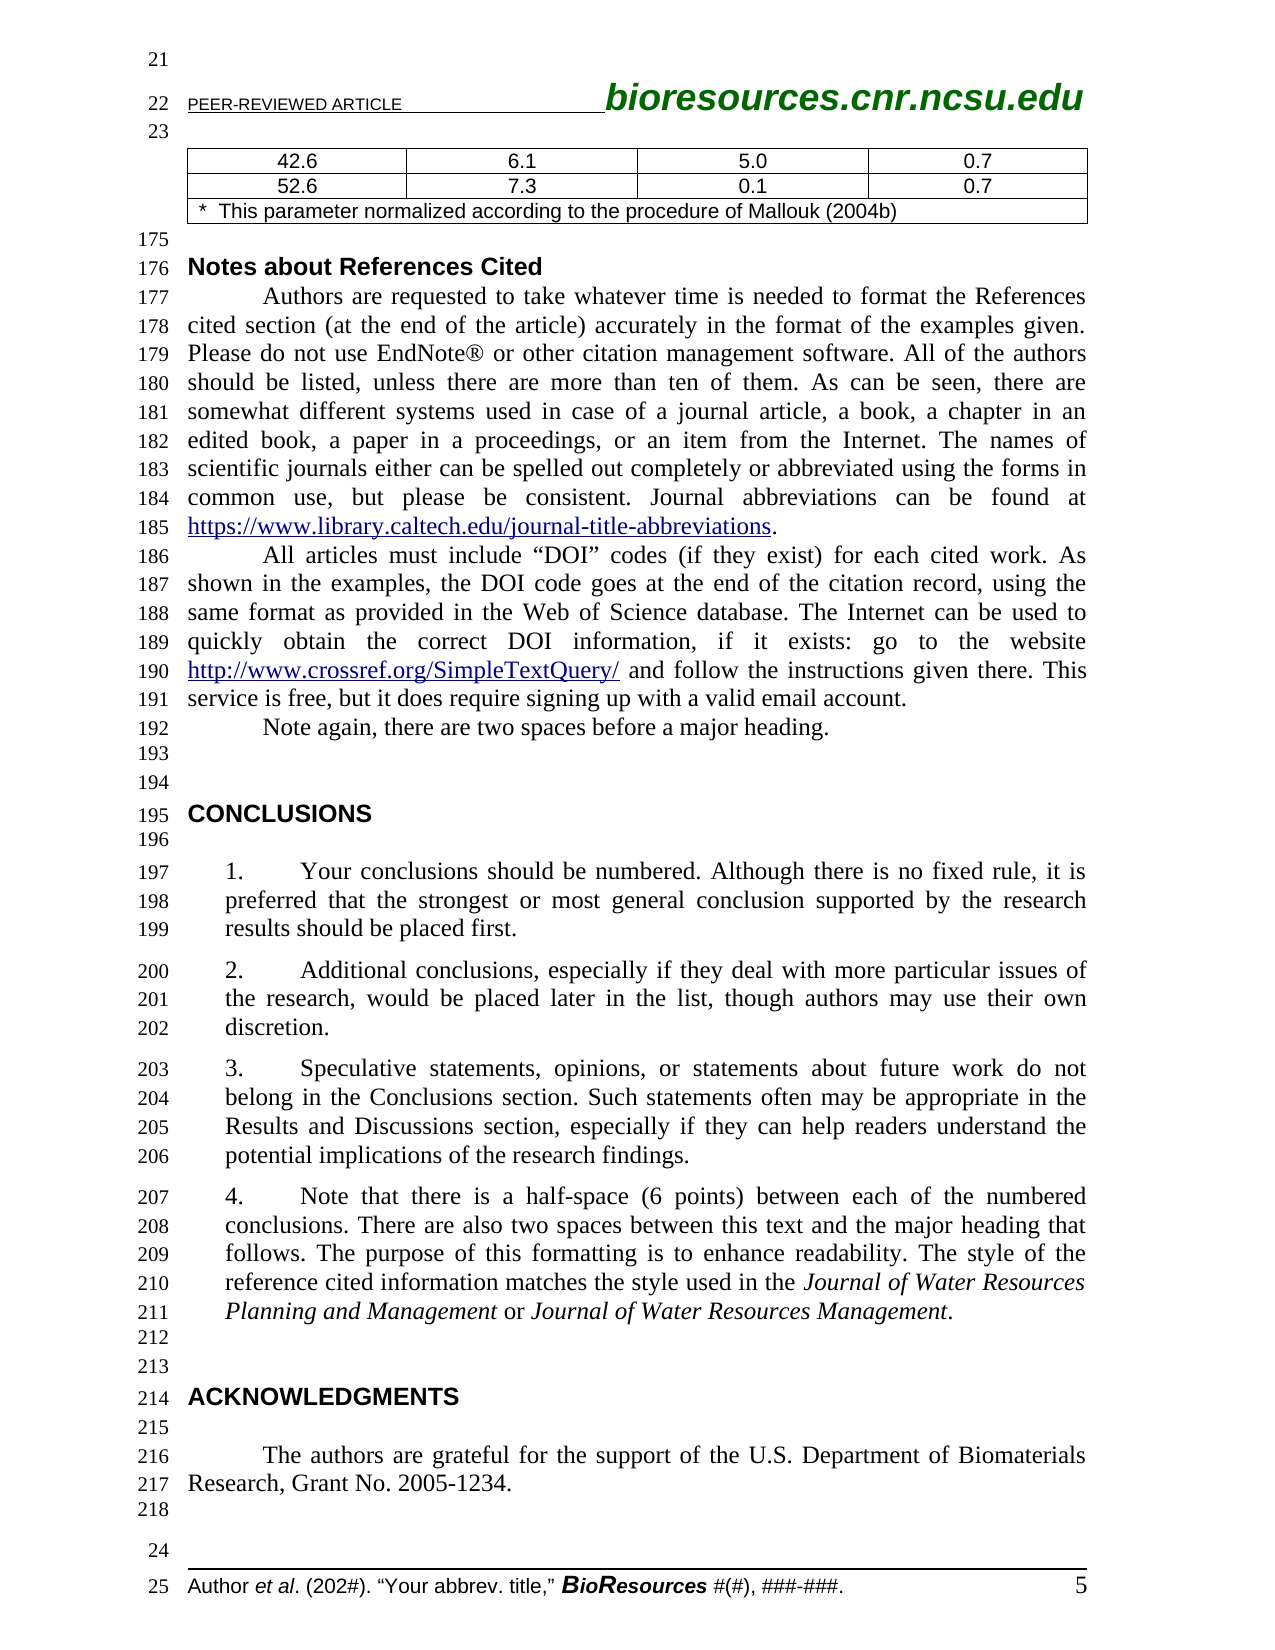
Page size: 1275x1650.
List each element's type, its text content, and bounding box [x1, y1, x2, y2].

text Notes about References Cited [187, 252, 1087, 281]
text Authors are requested to take whatever time is needed to format the References cited section (at the end of the article) accurately in the format of the examples given. Please do not use EndNote® or other citation management software. All of the authors should be listed, unless there are more than ten of them. As can be seen, there are somewhat different systems used in case of a journal article, a book, a chapter in an edited book, a paper in a proceedings, or an item from the Internet. The names of scientific journals either can be spelled out completely or abbreviated using the forms in common use, but please be consistent. Journal abbreviations can be found at https://www.library.caltech.edu/journal-title-abbreviations. [187, 281, 1087, 540]
table_cell 52.6 [188, 174, 406, 197]
text The authors are grateful for the support of the U.S. Department of Biomaterials Research, Grant No. 2005-1234. [187, 1440, 1087, 1497]
table_cell 6.1 [407, 149, 637, 172]
text All articles must include “DOI” codes (if they exist) for each cited work. As shown in the examples, the DOI code goes at the end of the citation record, using the same format as provided in the Web of Science database. The Internet can be used to quickly obtain the correct DOI information, if it exists: go to the website http://www.crossref.org/SimpleTextQuery/ and follow the instructions given there. This service is free, but it does require signing up with a valid email account. [187, 540, 1087, 712]
table_cell 0.7 [869, 149, 1087, 172]
table_cell * This parameter normalized according to the procedure of Mallouk (2004b) [188, 199, 1087, 222]
list Speculative statements, opinions, or statements about future work do not belong in the Conclusions section. Such statements often may be appropriate in the Results and Discussions section, especially if they can help readers understand the potential implications of the research findings. [225, 1053, 1087, 1168]
table_cell 0.7 [869, 174, 1087, 197]
subtitle CONCLUSIONS [187, 798, 1087, 827]
table_cell 0.1 [638, 174, 868, 197]
text Note again, there are two spaces before a major heading. [187, 712, 1087, 741]
list Your conclusions should be numbered. Although there is no fixed rule, it is preferred that the strongest or most general conclusion supported by the research results should be placed first. [225, 856, 1087, 942]
table_cell 42.6 [188, 149, 406, 172]
table_cell 7.3 [407, 174, 637, 197]
list Note that there is a half-space (6 points) between each of the numbered conclusions. There are also two spaces between this text and the major heading that follows. The purpose of this formatting is to enhance readability. The style of the reference cited information matches the style used in the Journal of Water Resources Planning and Management or Journal of Water Resources Management. [225, 1181, 1087, 1325]
table_cell 5.0 [638, 149, 868, 172]
subtitle ACKNOWLEDGMENTS [187, 1382, 1087, 1411]
list Additional conclusions, especially if they deal with more particular issues of the research, would be placed later in the list, though authors may use their own discretion. [225, 955, 1087, 1041]
